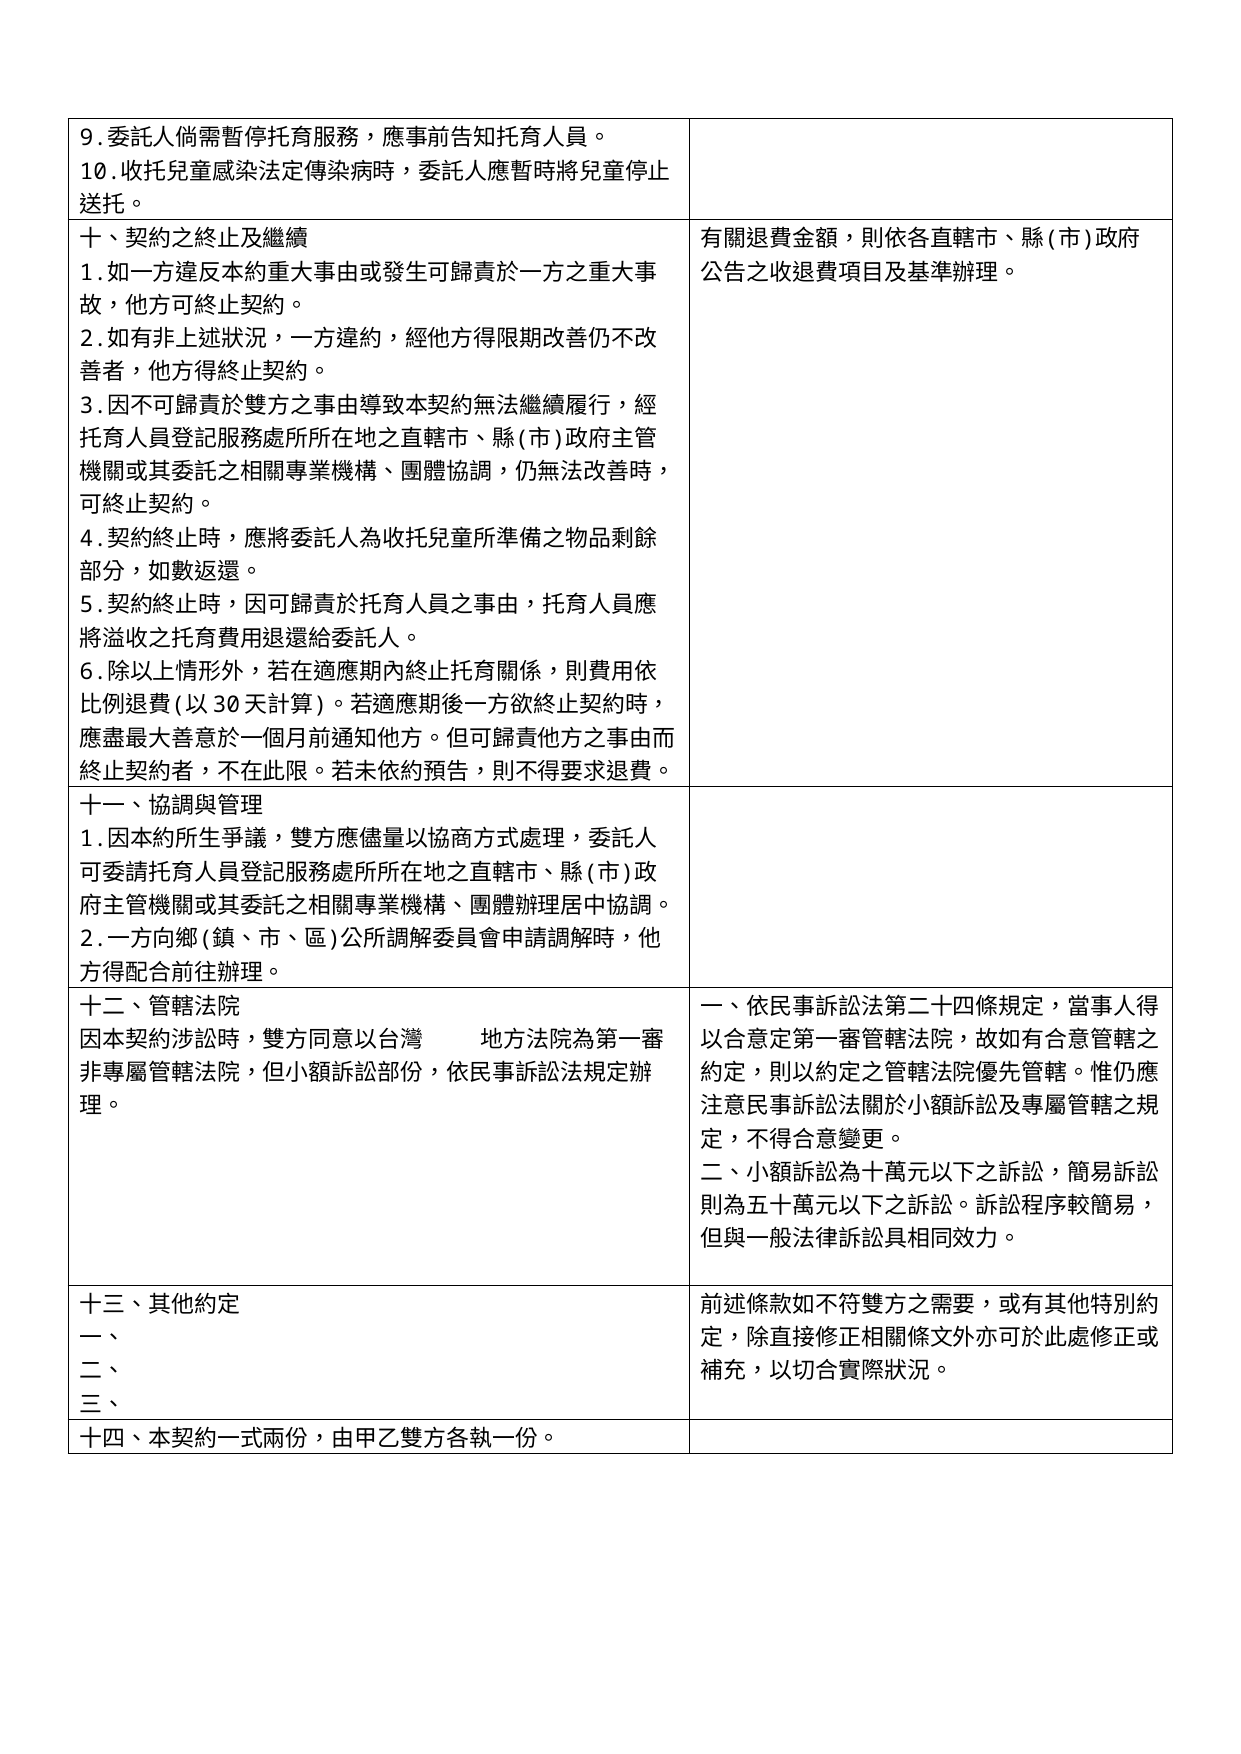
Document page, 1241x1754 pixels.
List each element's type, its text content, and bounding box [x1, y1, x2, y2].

table_cell [690, 1420, 1172, 1453]
table_cell 十、契約之終止及繼續 1.如一方違反本約重大事由或發生可歸責於一方之重大事故，他方可終止契約。 2.如有非上述狀況，一方違約，經他方得限期改善仍不改善者，他方得終止契約。 3.因不可歸責於雙方之事由導致本契約無法繼續履行，經托育人員登記服務處所所在地之直轄市、縣(市)政府主管機關或其委託之相關專業機構、團體協調，仍無法改善時，可終止契約。 4.契約終止時，應將委託人為收托兒童所準備之物品剩餘部分，如數返還。 5.契約終止時，因可歸責於托育人員之事由，托育人員應將溢收之托育費用退還給委託人。 6.除以上情形外，若在適應期內終止托育關係，則費用依比例退費(以30天計算)。若適應期後一方欲終止契約時，應盡最大善意於一個月前通知他方。但可歸責他方之事由而終止契約者，不在此限。若未依約預告，則不得要求退費。 [69, 220, 689, 786]
table_cell 前述條款如不符雙方之需要，或有其他特別約定，除直接修正相關條文外亦可於此處修正或補充，以切合實際狀況。 [690, 1286, 1172, 1419]
table_cell 十三、其他約定 一、 二、 三、 [69, 1286, 689, 1419]
table_cell 有關退費金額，則依各直轄市、縣(市)政府公告之收退費項目及基準辦理。 [690, 220, 1172, 786]
table_cell [690, 787, 1172, 987]
table_cell [690, 119, 1172, 219]
table_cell 十四、本契約一式兩份，由甲乙雙方各執一份。 [69, 1420, 689, 1453]
table_cell 十二、管轄法院 因本契約涉訟時，雙方同意以台灣 地方法院為第一審非專屬管轄法院，但小額訴訟部份，依民事訴訟法規定辦理。 [69, 988, 689, 1285]
table_cell 一、依民事訴訟法第二十四條規定，當事人得以合意定第一審管轄法院，故如有合意管轄之約定，則以約定之管轄法院優先管轄。惟仍應注意民事訴訟法關於小額訴訟及專屬管轄之規定，不得合意變更。 二、小額訴訟為十萬元以下之訴訟，簡易訴訟則為五十萬元以下之訴訟。訴訟程序較簡易，但與一般法律訴訟具相同效力。 [690, 988, 1172, 1285]
table_cell 9.委託人倘需暫停托育服務，應事前告知托育人員。 10.收托兒童感染法定傳染病時，委託人應暫時將兒童停止送托。 [69, 119, 689, 219]
table_cell 十一、協調與管理 1.因本約所生爭議，雙方應儘量以協商方式處理，委託人可委請托育人員登記服務處所所在地之直轄市、縣(市)政府主管機關或其委託之相關專業機構、團體辦理居中協調。 2.一方向鄉(鎮、市、區)公所調解委員會申請調解時，他方得配合前往辦理。 [69, 787, 689, 987]
